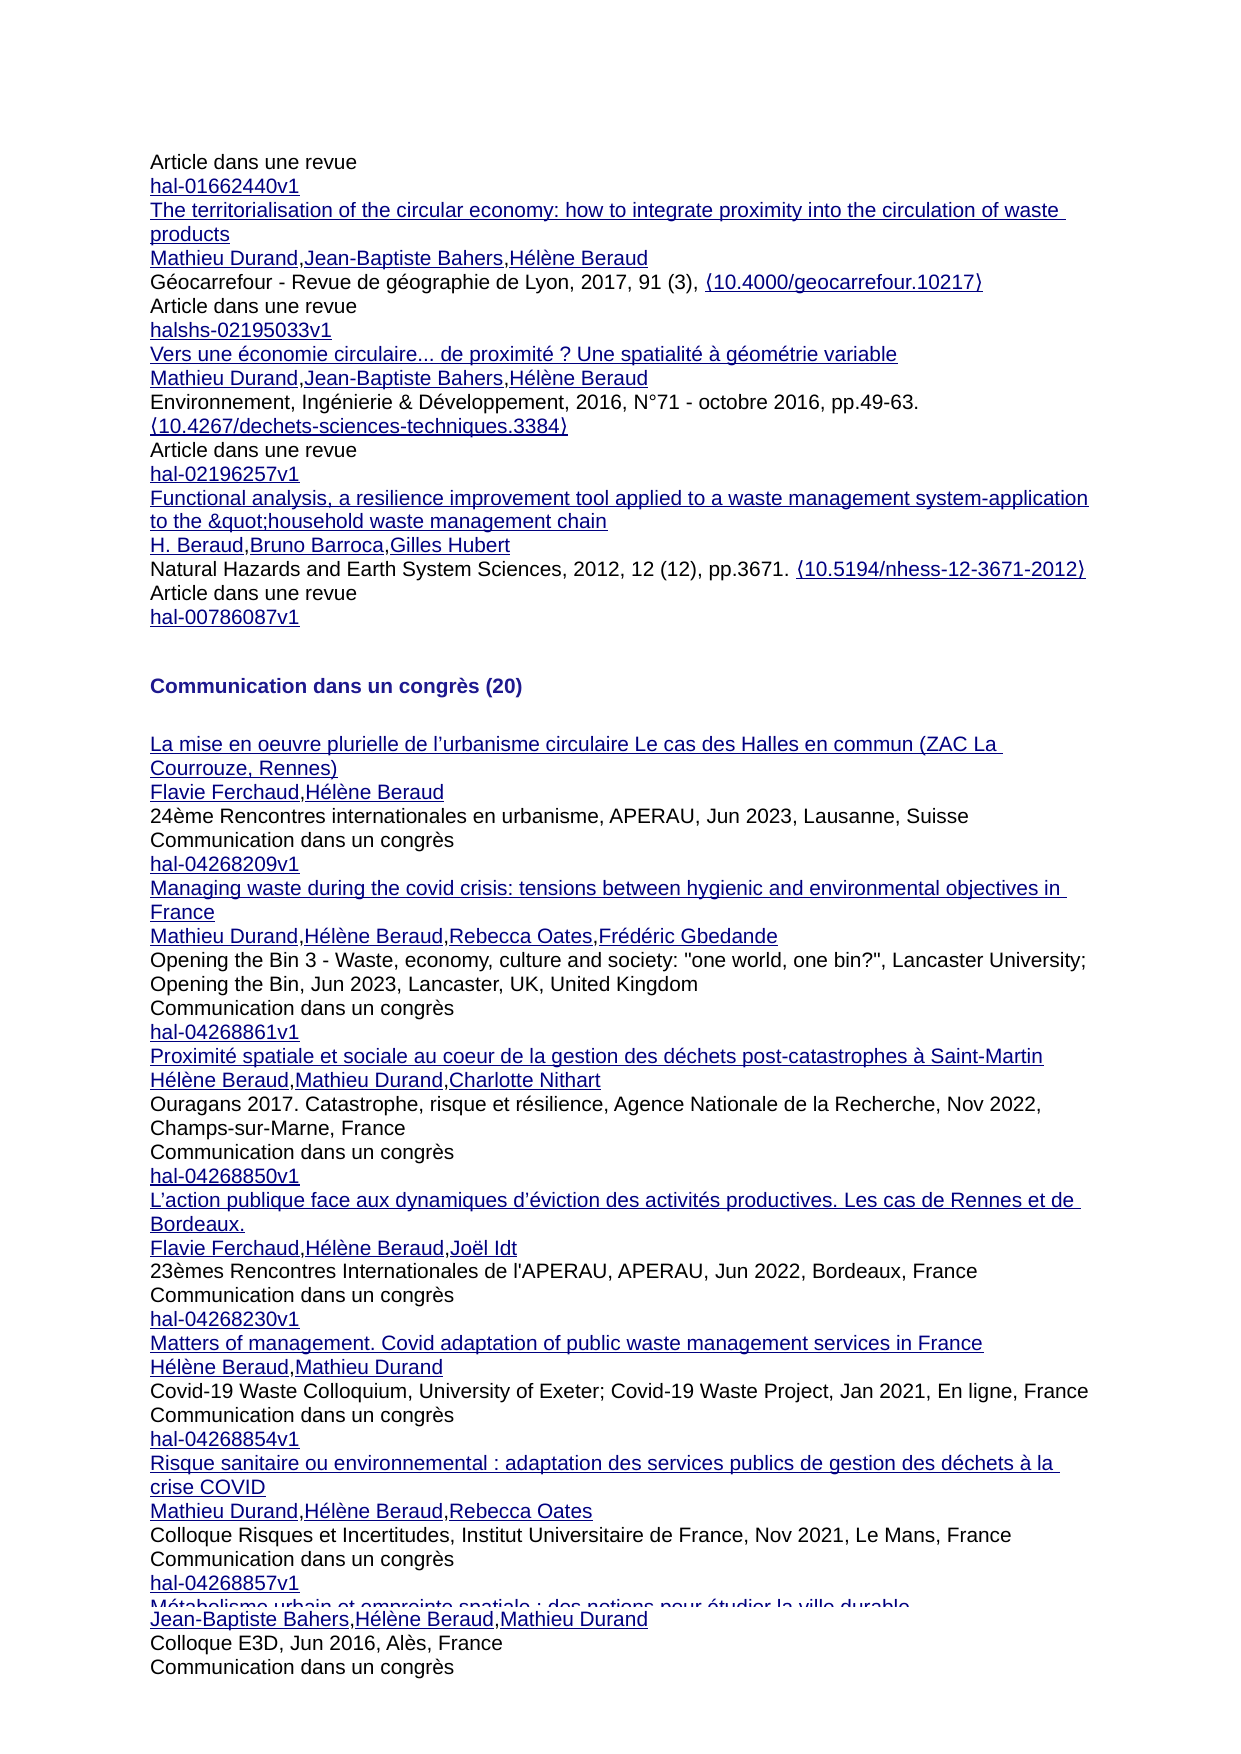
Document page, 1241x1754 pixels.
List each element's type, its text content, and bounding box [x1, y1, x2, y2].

table_header La mise en oeuvre plurielle de l’urbanisme circulaire Le cas des Halles en commun (ZAC La Courrouze, Rennes) Flavie Ferchaud,Hélène Beraud 24ème Rencontres internationales en urbanisme, APERAU, Jun 2023, Lausanne, Suisse Communication dans un congrès hal-04268209v1 [150, 732, 1090, 876]
table_cell Proximité spatiale et sociale au coeur de la gestion des déchets post-catastrophes à Saint-Martin Hélène Beraud,Mathieu Durand,Charlotte Nithart Ouragans 2017. Catastrophe, risque et résilience, Agence Nationale de la Recherche, Nov 2022, Champs-sur-Marne, France Communication dans un congrès hal-04268850v1 [150, 1044, 1090, 1187]
table_cell Métabolisme urbain et empreinte spatiale : des notions pour étudier la ville durable Jean-Baptiste Bahers,Hélène Beraud,Mathieu Durand Colloque E3D, Jun 2016, Alès, France Communication dans un congrès [150, 1595, 1090, 1679]
table_cell Functional analysis, a resilience improvement tool applied to a waste management system-application to the &quot;household waste management chain H. Beraud,Bruno Barroca,Gilles Hubert Natural Hazards and Earth System Sciences, 2012, 12 (12), pp.3671. ⟨10.5194/nhess-12-3671-2012⟩ Article dans une revue hal-00786087v1 [150, 485, 1090, 629]
table_cell Vers une économie circulaire... de proximité ? Une spatialité à géométrie variable Mathieu Durand,Jean-Baptiste Bahers,Hélène Beraud Environnement, Ingénierie & Développement, 2016, N°71 - octobre 2016, pp.49-63. ⟨10.4267/dechets-sciences-techniques.3384⟩ Article dans une revue hal-02196257v1 [150, 342, 1090, 485]
table_cell The territorialisation of the circular economy: how to integrate proximity into the circulation of waste products Mathieu Durand,Jean-Baptiste Bahers,Hélène Beraud Géocarrefour - Revue de géographie de Lyon, 2017, 91 (3), ⟨10.4000/geocarrefour.10217⟩ Article dans une revue halshs-02195033v1 [150, 198, 1090, 342]
table_cell Risque sanitaire ou environnemental : adaptation des services publics de gestion des déchets à la crise COVID Mathieu Durand,Hélène Beraud,Rebecca Oates Colloque Risques et Incertitudes, Institut Universitaire de France, Nov 2021, Le Mans, France Communication dans un congrès hal-04268857v1 [150, 1451, 1090, 1595]
table_cell Article dans une revue hal-01662440v1 [150, 150, 1090, 198]
table_cell L’action publique face aux dynamiques d’éviction des activités productives. Les cas de Rennes et de Bordeaux. Flavie Ferchaud,Hélène Beraud,Joël Idt 23èmes Rencontres Internationales de l'APERAU, APERAU, Jun 2022, Bordeaux, France Communication dans un congrès hal-04268230v1 [150, 1188, 1090, 1331]
table_cell Managing waste during the covid crisis: tensions between hygienic and environmental objectives in France Mathieu Durand,Hélène Beraud,Rebecca Oates,Frédéric Gbedande Opening the Bin 3 - Waste, economy, culture and society: "one world, one bin?", Lancaster University; Opening the Bin, Jun 2023, Lancaster, UK, United Kingdom Communication dans un congrès hal-04268861v1 [150, 876, 1090, 1044]
subtitle Communication dans un congrès (20) [150, 674, 1090, 698]
table_cell Matters of management. Covid adaptation of public waste management services in France Hélène Beraud,Mathieu Durand Covid-19 Waste Colloquium, University of Exeter; Covid-19 Waste Project, Jan 2021, En ligne, France Communication dans un congrès hal-04268854v1 [150, 1331, 1090, 1451]
